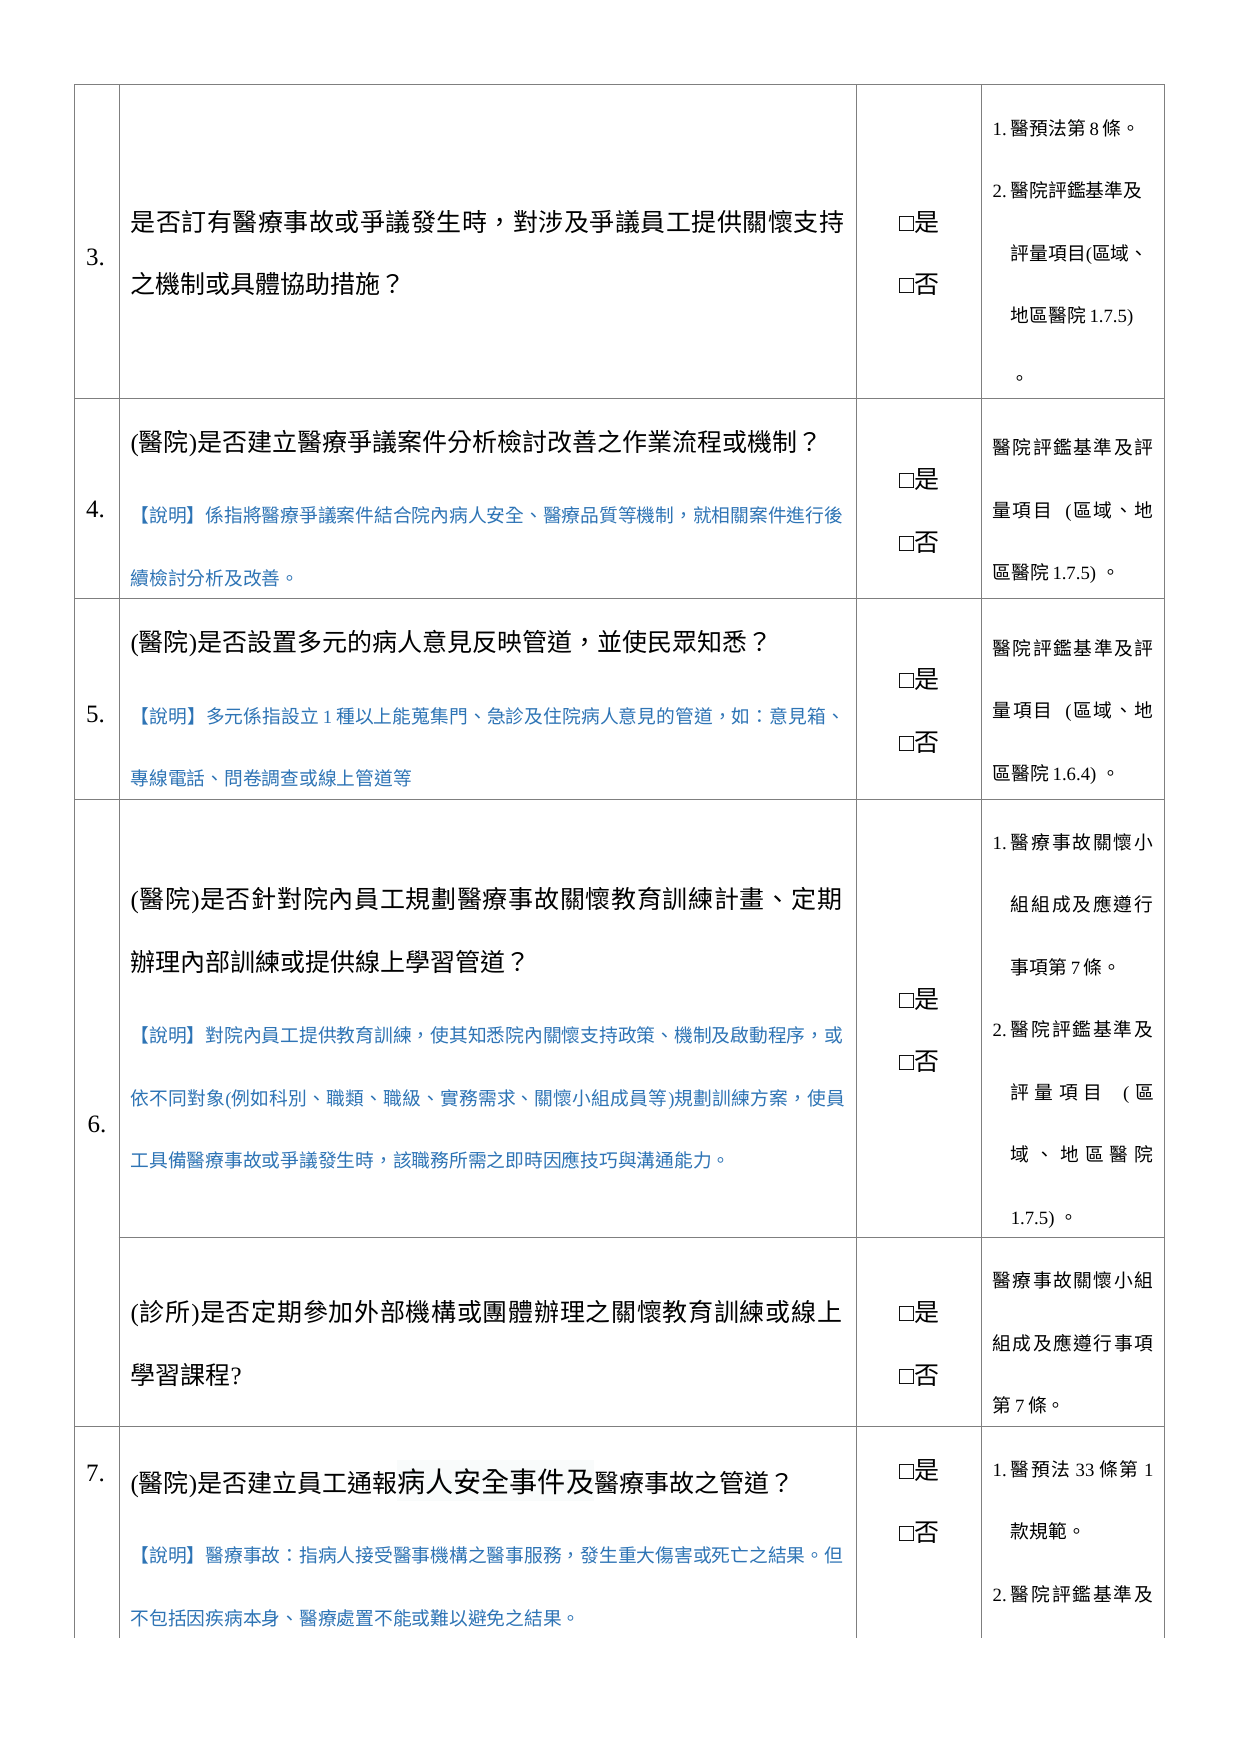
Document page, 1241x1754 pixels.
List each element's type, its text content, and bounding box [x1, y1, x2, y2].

table_cell (醫院)是否設置多元的病人意見反映管道，並使民眾知悉？ 【說明】多元係指設立1種以上能蒐集門、急診及住院病人意見的管道，如：意見箱、專線電話、問卷調查或線上管道等 [120, 599, 856, 798]
table_cell 醫院評鑑基準及評量項目 (區域、地區醫院1.7.5) 。 [982, 399, 1164, 598]
table_cell (醫院)是否建立醫療爭議案件分析檢討改善之作業流程或機制？ 【說明】係指將醫療爭議案件結合院內病人安全、醫療品質等機制，就相關案件進行後續檢討分析及改善。 [120, 399, 856, 598]
table_cell 4. [75, 399, 119, 598]
table_cell □是 □否 [857, 399, 981, 598]
table_cell 醫院評鑑基準及評量項目 (區域、地區醫院1.6.4) 。 [982, 599, 1164, 798]
table_cell □是 □否 [857, 800, 981, 1237]
table_cell 7. [75, 1427, 119, 1638]
table_cell 5. [75, 599, 119, 798]
table_cell 6. [75, 800, 119, 1426]
table_cell (診所)是否定期參加外部機構或團體辦理之關懷教育訓練或線上學習課程? [120, 1238, 856, 1426]
table_cell □是 □否 [857, 1427, 981, 1638]
table_cell 醫預法第8條。 醫院評鑑基準及評量項目(區域、地區醫院1.7.5) 。 [982, 85, 1164, 398]
table_cell □是 □否 [857, 85, 981, 398]
table_cell 3. [75, 85, 119, 398]
table_cell □是 □否 [857, 599, 981, 798]
table_cell 醫療事故關懷小組組成及應遵行事項第7條。 醫院評鑑基準及評量項目 (區域、地區醫院1.7.5) 。 [982, 800, 1164, 1237]
table_cell 是否訂有醫療事故或爭議發生時，對涉及爭議員工提供關懷支持之機制或具體協助措施？ [120, 85, 856, 398]
table_cell (醫院)是否建立員工通報病人安全事件及醫療事故之管道？ 【說明】醫療事故：指病人接受醫事機構之醫事服務，發生重大傷害或死亡之結果。但不包括因疾病本身、醫療處置不能或難以避免之結果。 [120, 1427, 856, 1638]
table_cell (醫院)是否針對院內員工規劃醫療事故關懷教育訓練計畫、定期辦理內部訓練或提供線上學習管道？ 【說明】對院內員工提供教育訓練，使其知悉院內關懷支持政策、機制及啟動程序，或依不同對象(例如科別、職類、職級、實務需求、關懷小組成員等)規劃訓練方案，使員工具備醫療事故或爭議發生時，該職務所需之即時因應技巧與溝通能力。 [120, 800, 856, 1237]
table_cell 醫療事故關懷小組組成及應遵行事項第7條。 [982, 1238, 1164, 1426]
table_cell 醫預法33條第1款規範。 醫院評鑑基準及評量項目 (區域、地區醫院2.2.1及2.2.2) 。 [982, 1427, 1164, 1638]
table_cell □是 □否 [857, 1238, 981, 1426]
